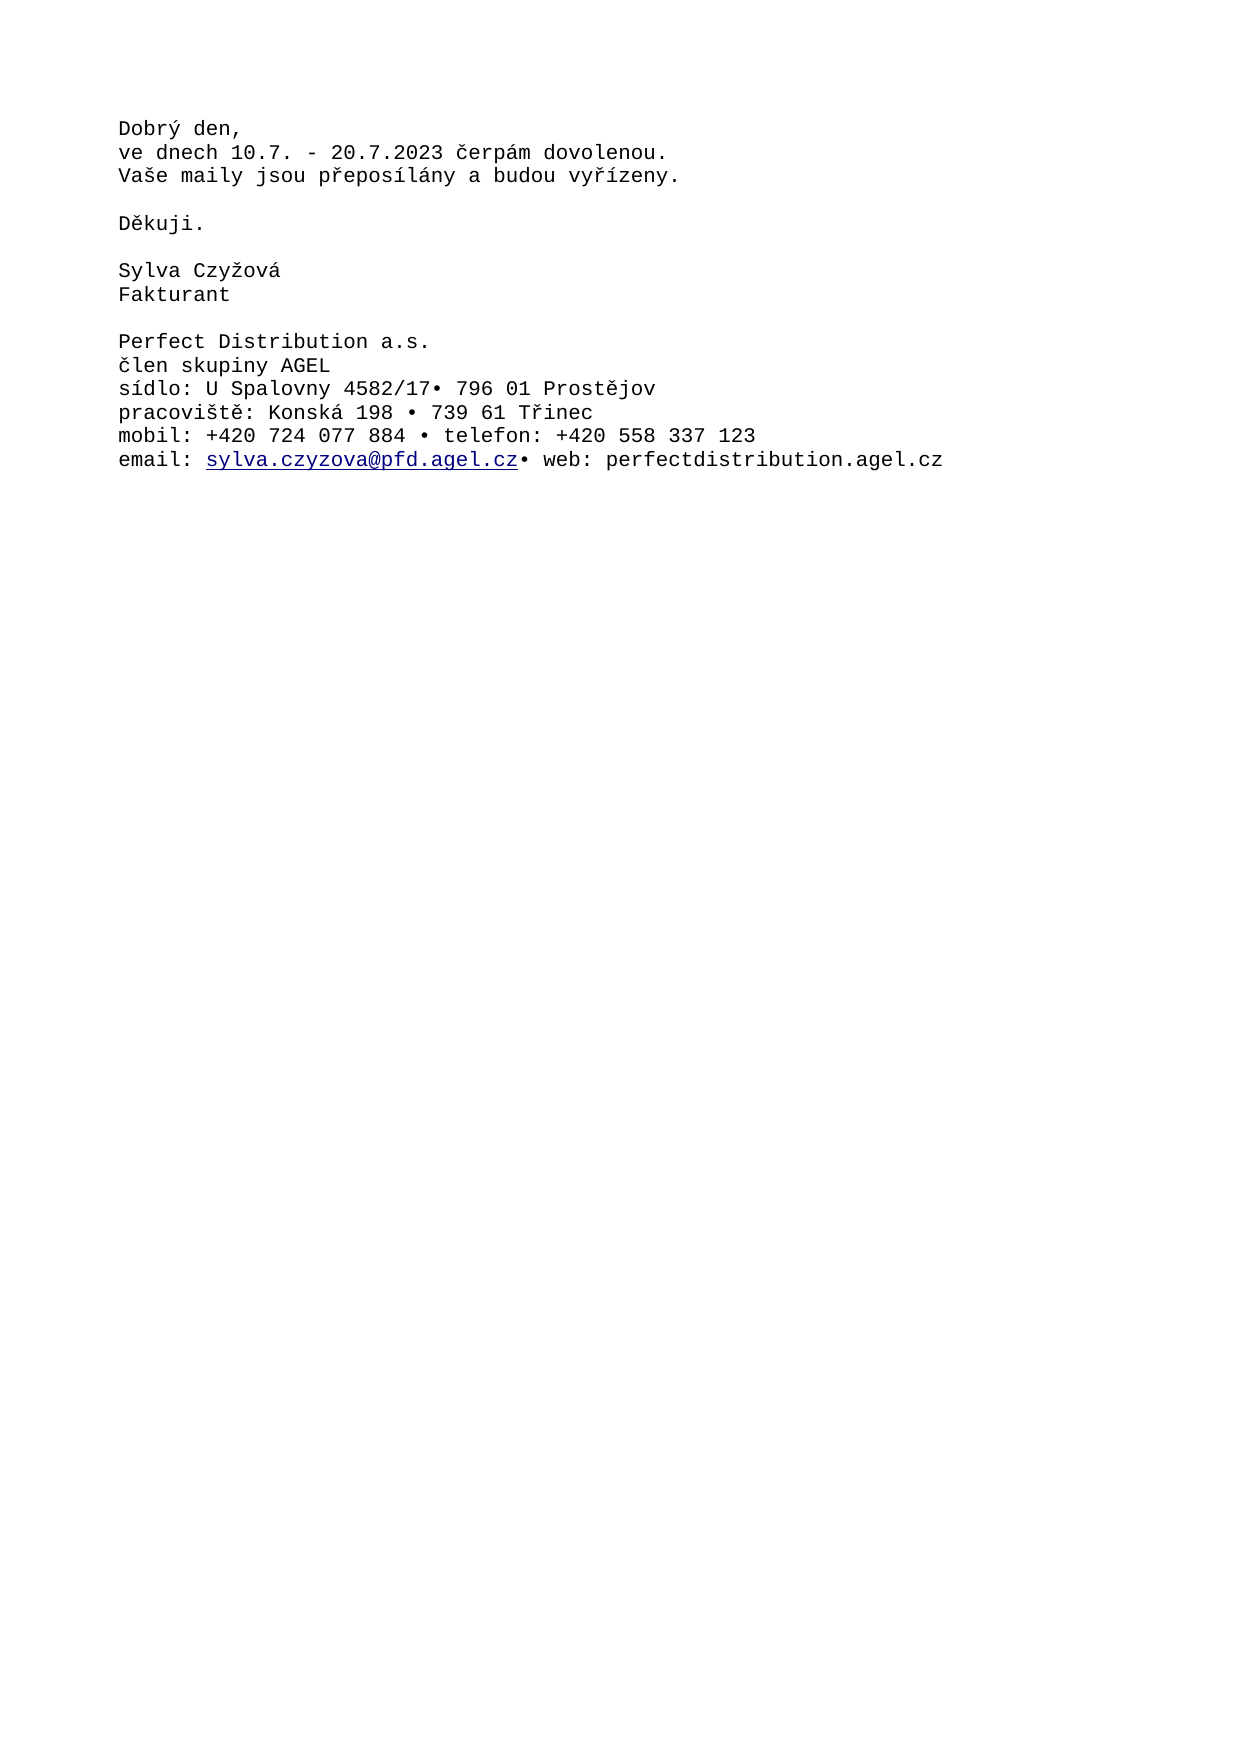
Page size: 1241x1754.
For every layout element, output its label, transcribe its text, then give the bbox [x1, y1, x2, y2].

text sídlo: U Spalovny 4582/17• 796 01 Prostějov [118, 378, 1122, 402]
text Sylva Czyžová [118, 260, 1122, 284]
text Vaše maily jsou přeposílány a budou vyřízeny. [118, 165, 1122, 189]
text Perfect Distribution a.s. [118, 331, 1122, 354]
text Dobrý den, [118, 118, 1122, 142]
text pracoviště: Konská 198 • 739 61 Třinec [118, 402, 1122, 426]
text člen skupiny AGEL [118, 354, 1122, 378]
text Děkuji. [118, 213, 1122, 236]
text ve dnech 10.7. - 20.7.2023 čerpám dovolenou. [118, 142, 1122, 165]
text email: sylva.czyzova@pfd.agel.cz• web: perfectdistribution.agel.cz [118, 449, 1122, 473]
text mobil: +420 724 077 884 • telefon: +420 558 337 123 [118, 426, 1122, 449]
text Fakturant [118, 284, 1122, 307]
